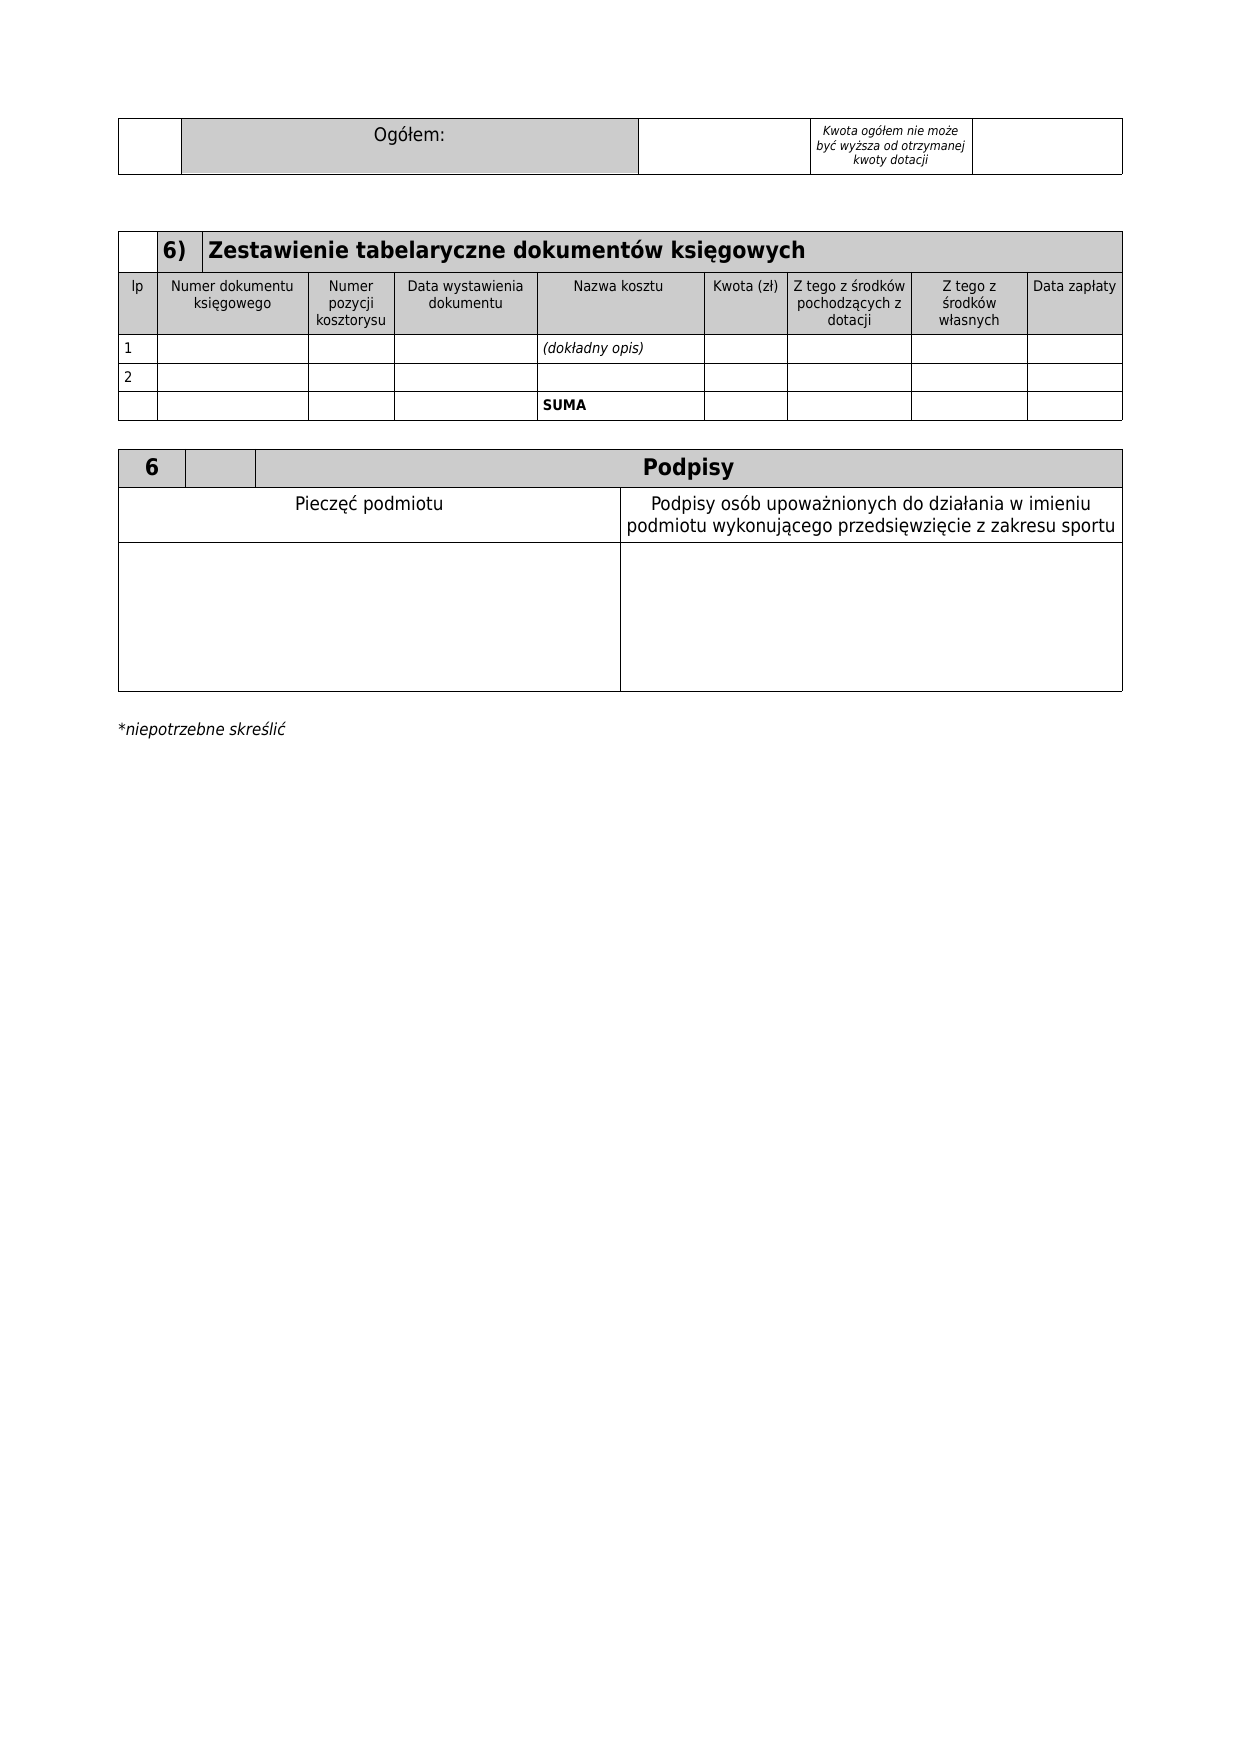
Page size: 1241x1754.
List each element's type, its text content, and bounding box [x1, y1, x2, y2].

table_cell 1 [119, 335, 157, 363]
table_cell [705, 364, 787, 391]
table_cell [395, 364, 537, 391]
table_cell Data zapłaty [1028, 273, 1122, 334]
table_cell Data wystawienia dokumentu [395, 273, 537, 334]
table_cell Podpisy osób upoważnionych do działania w imieniu podmiotu wykonującego przedsięwzięcie z zakresu sportu [621, 488, 1122, 542]
table_header [119, 232, 157, 272]
table_cell [1028, 335, 1122, 363]
table_header 6) [158, 232, 202, 272]
table_cell SUMA [538, 392, 704, 420]
table_cell [309, 335, 394, 363]
table_header 6 [119, 450, 185, 487]
table_cell [1028, 364, 1122, 391]
table_cell (dokładny opis) [538, 335, 704, 363]
table_cell [705, 335, 787, 363]
table_header Zestawienie tabelaryczne dokumentów księgowych [203, 232, 1122, 272]
table_cell Numer pozycji kosztorysu [309, 273, 394, 334]
table_cell [912, 335, 1027, 363]
table_cell Pieczęć podmiotu [119, 488, 620, 542]
table_cell [912, 392, 1027, 420]
table_cell 2 [119, 364, 157, 391]
table_cell [158, 392, 308, 420]
table_cell Nazwa kosztu [538, 273, 704, 334]
table_cell [705, 392, 787, 420]
table_cell [395, 335, 537, 363]
table_cell [912, 364, 1027, 391]
table_cell [788, 364, 911, 391]
table_cell [158, 335, 308, 363]
table_cell [788, 392, 911, 420]
table_cell [973, 119, 1122, 173]
table_header Podpisy [256, 450, 1122, 487]
table_cell Ogółem: [182, 119, 638, 173]
table_cell Numer dokumentu księgowego [158, 273, 308, 334]
table_cell [309, 364, 394, 391]
table_cell [119, 392, 157, 420]
table_cell [395, 392, 537, 420]
table_cell [621, 543, 1122, 691]
table_cell lp [119, 273, 157, 334]
table_cell [538, 364, 704, 391]
table_cell [309, 392, 394, 420]
text *niepotrzebne skreślić [118, 719, 1122, 739]
table_cell [639, 119, 810, 173]
table_cell [119, 119, 181, 173]
table_cell [1028, 392, 1122, 420]
table_cell [788, 335, 911, 363]
table_header [186, 450, 255, 487]
table_cell [119, 543, 620, 691]
table_cell Z tego z środków własnych [912, 273, 1027, 334]
table_cell Kwota (zł) [705, 273, 787, 334]
table_cell [158, 364, 308, 391]
table_cell Kwota ogółem nie może być wyższa od otrzymanej kwoty dotacji [811, 119, 972, 173]
table_cell Z tego z środków pochodzących z dotacji [788, 273, 911, 334]
